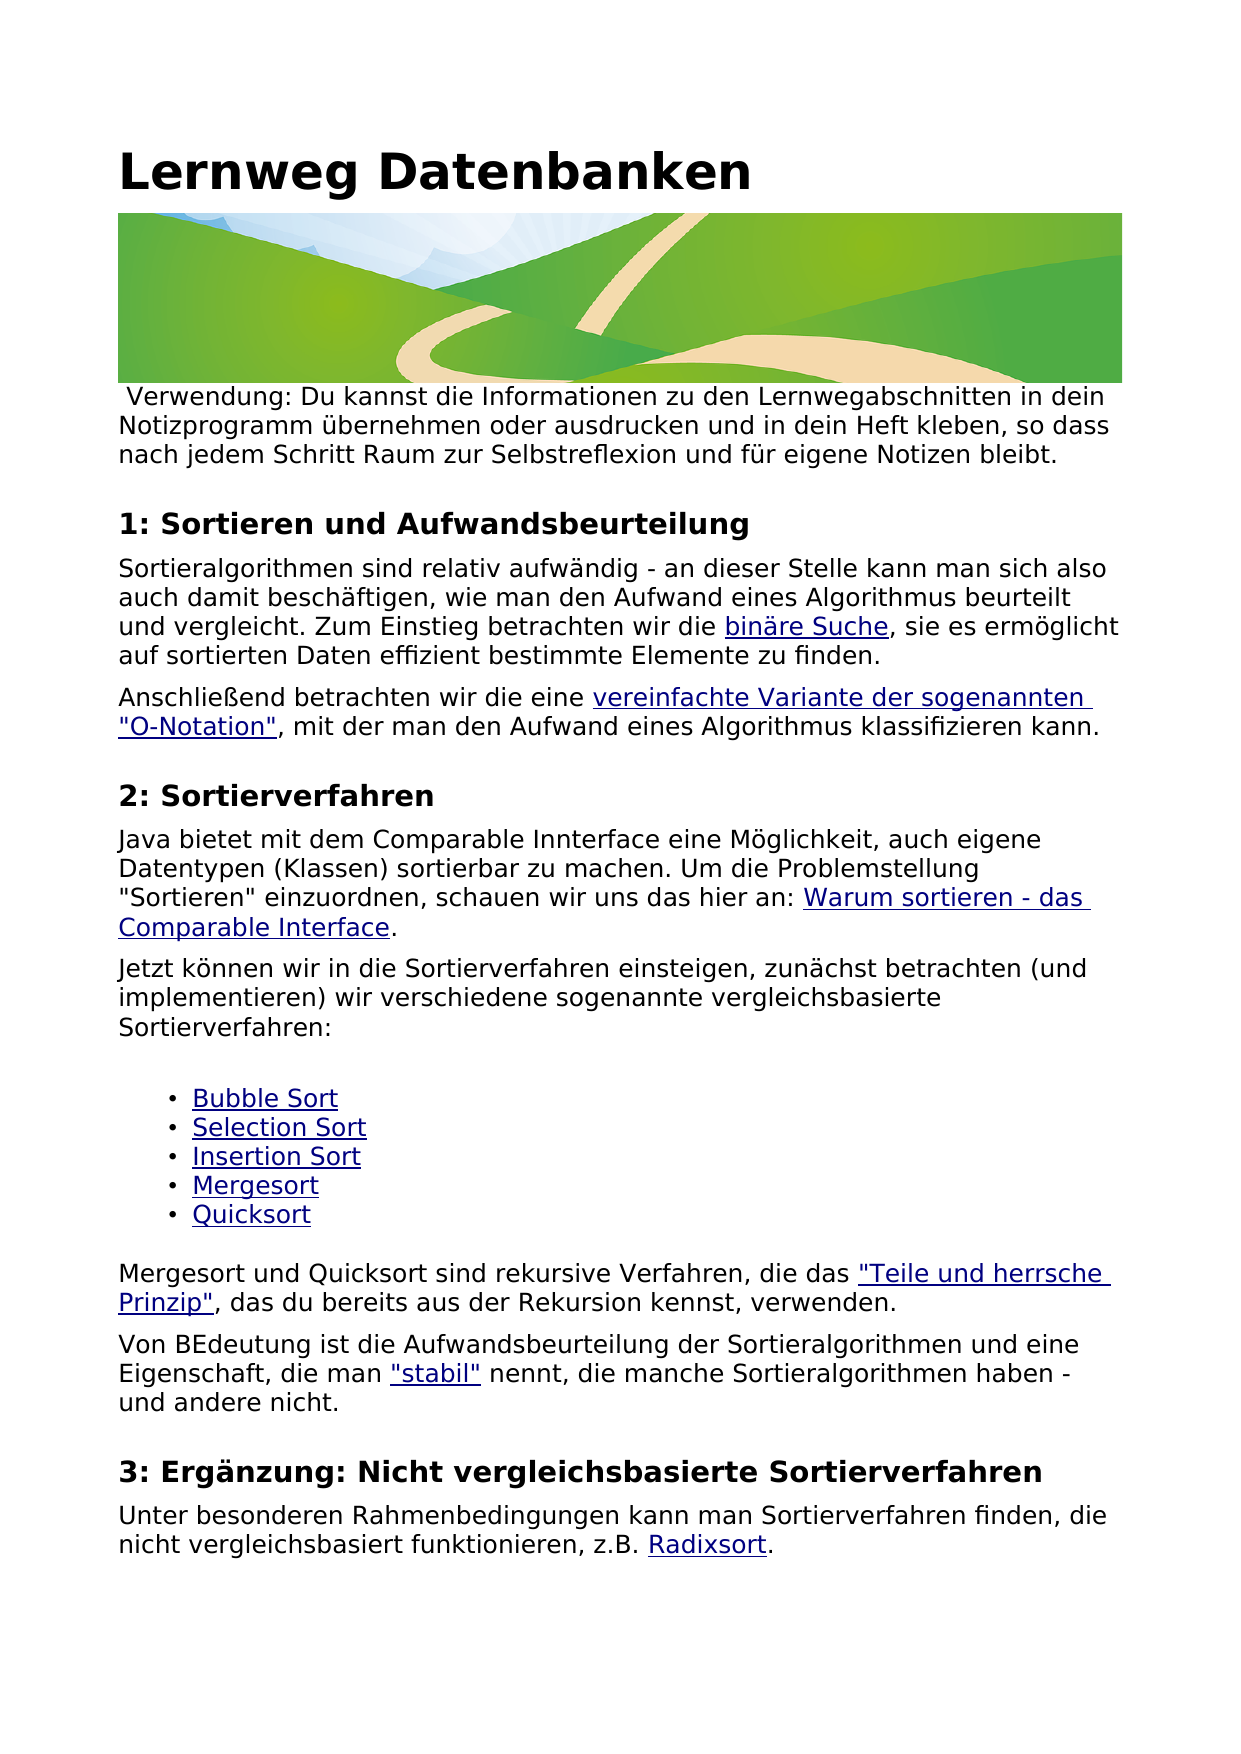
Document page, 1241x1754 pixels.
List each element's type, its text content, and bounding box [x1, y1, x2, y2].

subtitle Lernweg Datenbanken [118, 143, 1122, 201]
text Mergesort und Quicksort sind rekursive Verfahren, die das "Teile und herrsche Prinzip", das du bereits aus der Rekursion kennst, verwenden. [118, 1259, 1122, 1318]
picture [118, 213, 1123, 383]
text Java bietet mit dem Comparable Innterface eine Möglichkeit, auch eigene Datentypen (Klassen) sortierbar zu machen. Um die Problemstellung "Sortieren" einzuordnen, schauen wir uns das hier an: Warum sortieren - das Comparable Interface. [118, 825, 1122, 942]
text Unter besonderen Rahmenbedingungen kann man Sortierverfahren finden, die nicht vergleichsbasiert funktionieren, z.B. Radixsort. [118, 1502, 1122, 1560]
list Quicksort [177, 1201, 1122, 1230]
list Bubble Sort [177, 1084, 1122, 1113]
list Insertion Sort [177, 1142, 1122, 1171]
text Verwendung: Du kannst die Informationen zu den Lernwegabschnitten in dein Notizprogramm übernehmen oder ausdrucken und in dein Heft kleben, so dass nach jedem Schritt Raum zur Selbstreflexion und für eigene Notizen bleibt. [118, 383, 1122, 470]
text Sortieralgorithmen sind relativ aufwändig - an dieser Stelle kann man sich also auch damit beschäftigen, wie man den Aufwand eines Algorithmus beurteilt und vergleicht. Zum Einstieg betrachten wir die binäre Suche, sie es ermöglicht auf sortierten Daten effizient bestimmte Elemente zu finden. [118, 554, 1122, 671]
subtitle 2: Sortierverfahren [118, 779, 1122, 813]
subtitle 1: Sortieren und Aufwandsbeurteilung [118, 507, 1122, 541]
text Jetzt können wir in die Sortierverfahren einsteigen, zunächst betrachten (und implementieren) wir verschiedene sogenannte vergleichsbasierte Sortierverfahren: [118, 954, 1122, 1042]
list Mergesort [177, 1171, 1122, 1201]
list Selection Sort [177, 1113, 1122, 1142]
text Von BEdeutung ist die Aufwandsbeurteilung der Sortieralgorithmen und eine Eigenschaft, die man "stabil" nennt, die manche Sortieralgorithmen haben - und andere nicht. [118, 1330, 1122, 1418]
text Anschließend betrachten wir die eine vereinfachte Variante der sogenannten "O-Notation", mit der man den Aufwand eines Algorithmus klassifizieren kann. [118, 683, 1122, 741]
subtitle 3: Ergänzung: Nicht vergleichsbasierte Sortierverfahren [118, 1455, 1122, 1489]
